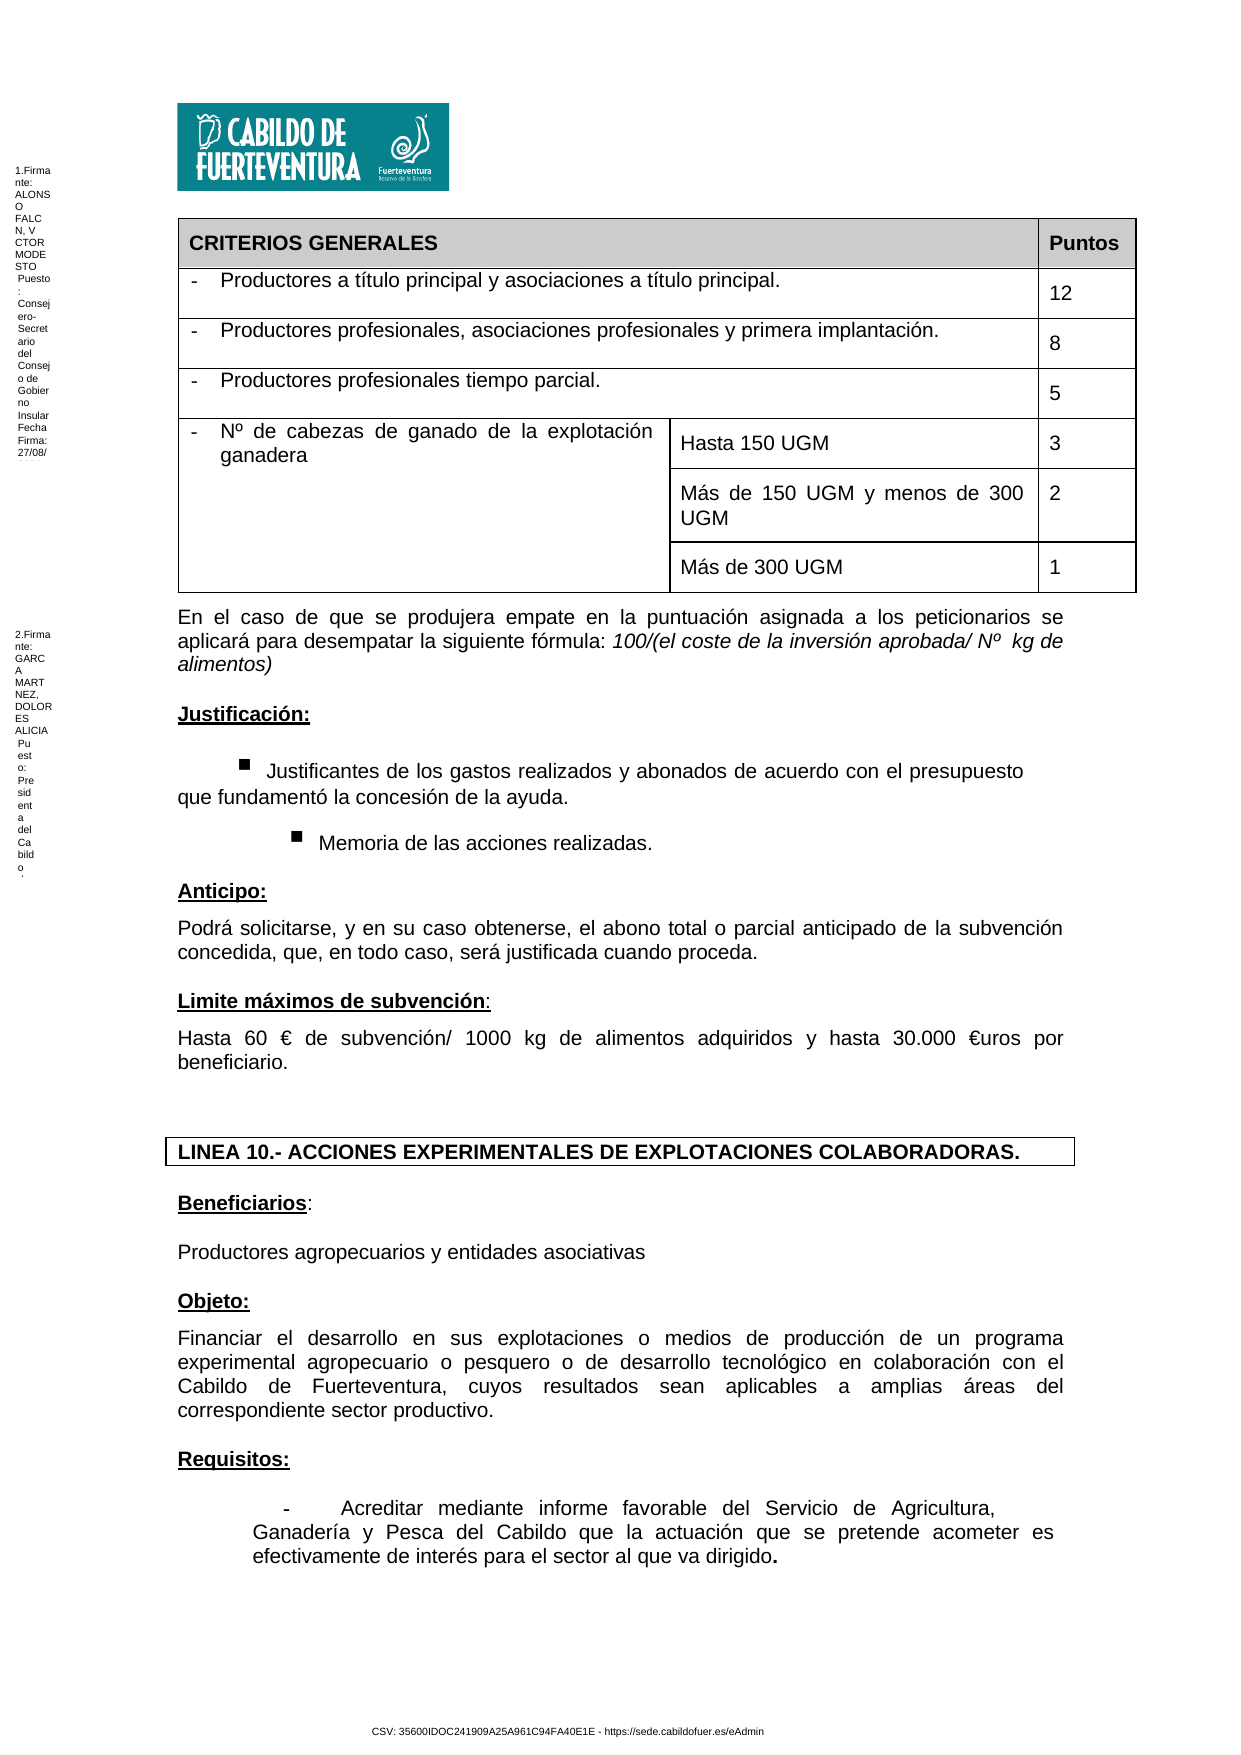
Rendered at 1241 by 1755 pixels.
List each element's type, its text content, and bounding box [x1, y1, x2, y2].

table_cell Más de 150 UGM y menos de 300 UGM [671, 469, 1038, 541]
text Ganadería y Pesca del Cabildo que la actuación que se pretende acometer es efectivamente de interés para el sector al que va dirigido. [252, 1519, 1062, 1568]
text 1.Firmante: ALONSO FALC N, V CTOR MODESTO [15, 165, 52, 273]
text En el caso de que se produjera empate en la puntuación asignada a los peticionarios se aplicará para desempatar la siguiente fórmula: 100/(el coste de la inversión aprobada/ Nº kg de alimentos) [177, 605, 1064, 676]
table_cell Más de 300 UGM [671, 543, 1038, 591]
table_cell - Nº de cabezas de ganado de la explotación ganadera [179, 419, 669, 591]
text Productores agropecuarios y entidades asociativas [177, 1240, 1241, 1264]
table_cell 2 [1039, 469, 1135, 541]
subtitle Limite máximos de subvención: [177, 989, 1241, 1013]
list Justificantes de los gastos realizados y abonados de acuerdo con el presupuesto que fundamentó la concesión de la ayuda. [154, 742, 1063, 808]
text Puesto: Presidenta del Cabildo de Fuerteventura Fecha Firma: 27/08/2024 12:48:06 [18, 737, 34, 877]
table_cell - Productores profesionales tiempo parcial. [179, 369, 1038, 417]
table_cell Hasta 150 UGM [671, 419, 1038, 467]
table_header CRITERIOS GENERALES [179, 219, 1038, 267]
table_cell - Productores profesionales, asociaciones profesionales y primera implantación. [179, 319, 1038, 367]
subtitle Objeto: [177, 1289, 1241, 1313]
list Memoria de las acciones realizadas. [295, 809, 1241, 859]
table_cell 1 [1039, 543, 1135, 591]
table_cell 5 [1039, 369, 1135, 417]
text Financiar el desarrollo en sus explotaciones o medios de producción de un programa experimental agropecuario o pesquero o de desarrollo tecnológico en colaboración con el Cabildo de Fuerteventura, cuyos resultados sean aplicables a amplias áreas del correspondiente sector productivo. [177, 1326, 1064, 1422]
text Puesto: Consejero-Secretario del Consejo de Gobierno Insular Fecha Firma: 27/08/2024 12:43:01 [18, 273, 51, 461]
subtitle Beneficiarios: [177, 1191, 1241, 1215]
table_header Puntos [1039, 219, 1135, 267]
table_cell 3 [1039, 419, 1135, 467]
subtitle Requisitos: [177, 1447, 290, 1468]
subtitle Justificación: [177, 701, 1241, 725]
table_cell - Productores a título principal y asociaciones a título principal. [179, 269, 1038, 317]
table_cell 12 [1039, 269, 1135, 317]
text [13, 164, 52, 461]
text LINEA 10.- ACCIONES EXPERIMENTALES DE EXPLOTACIONES COLABORADORAS. [178, 1139, 1073, 1163]
text Hasta 60 € de subvención/ 1000 kg de alimentos adquiridos y hasta 30.000 €uros por beneficiario. [177, 1025, 1064, 1073]
text 2.Firmante: GARC A MART NEZ, DOLORES ALICIA [15, 629, 52, 737]
subtitle Anticipo: [177, 879, 1241, 903]
table_cell 8 [1039, 319, 1135, 367]
list Acreditar mediante informe favorable del Servicio de Agricultura, [304, 1495, 1241, 1519]
text Podrá solicitarse, y en su caso obtenerse, el abono total o parcial anticipado de la subvención concedida, que, en todo caso, será justificada cuando proceda. [177, 916, 1064, 964]
